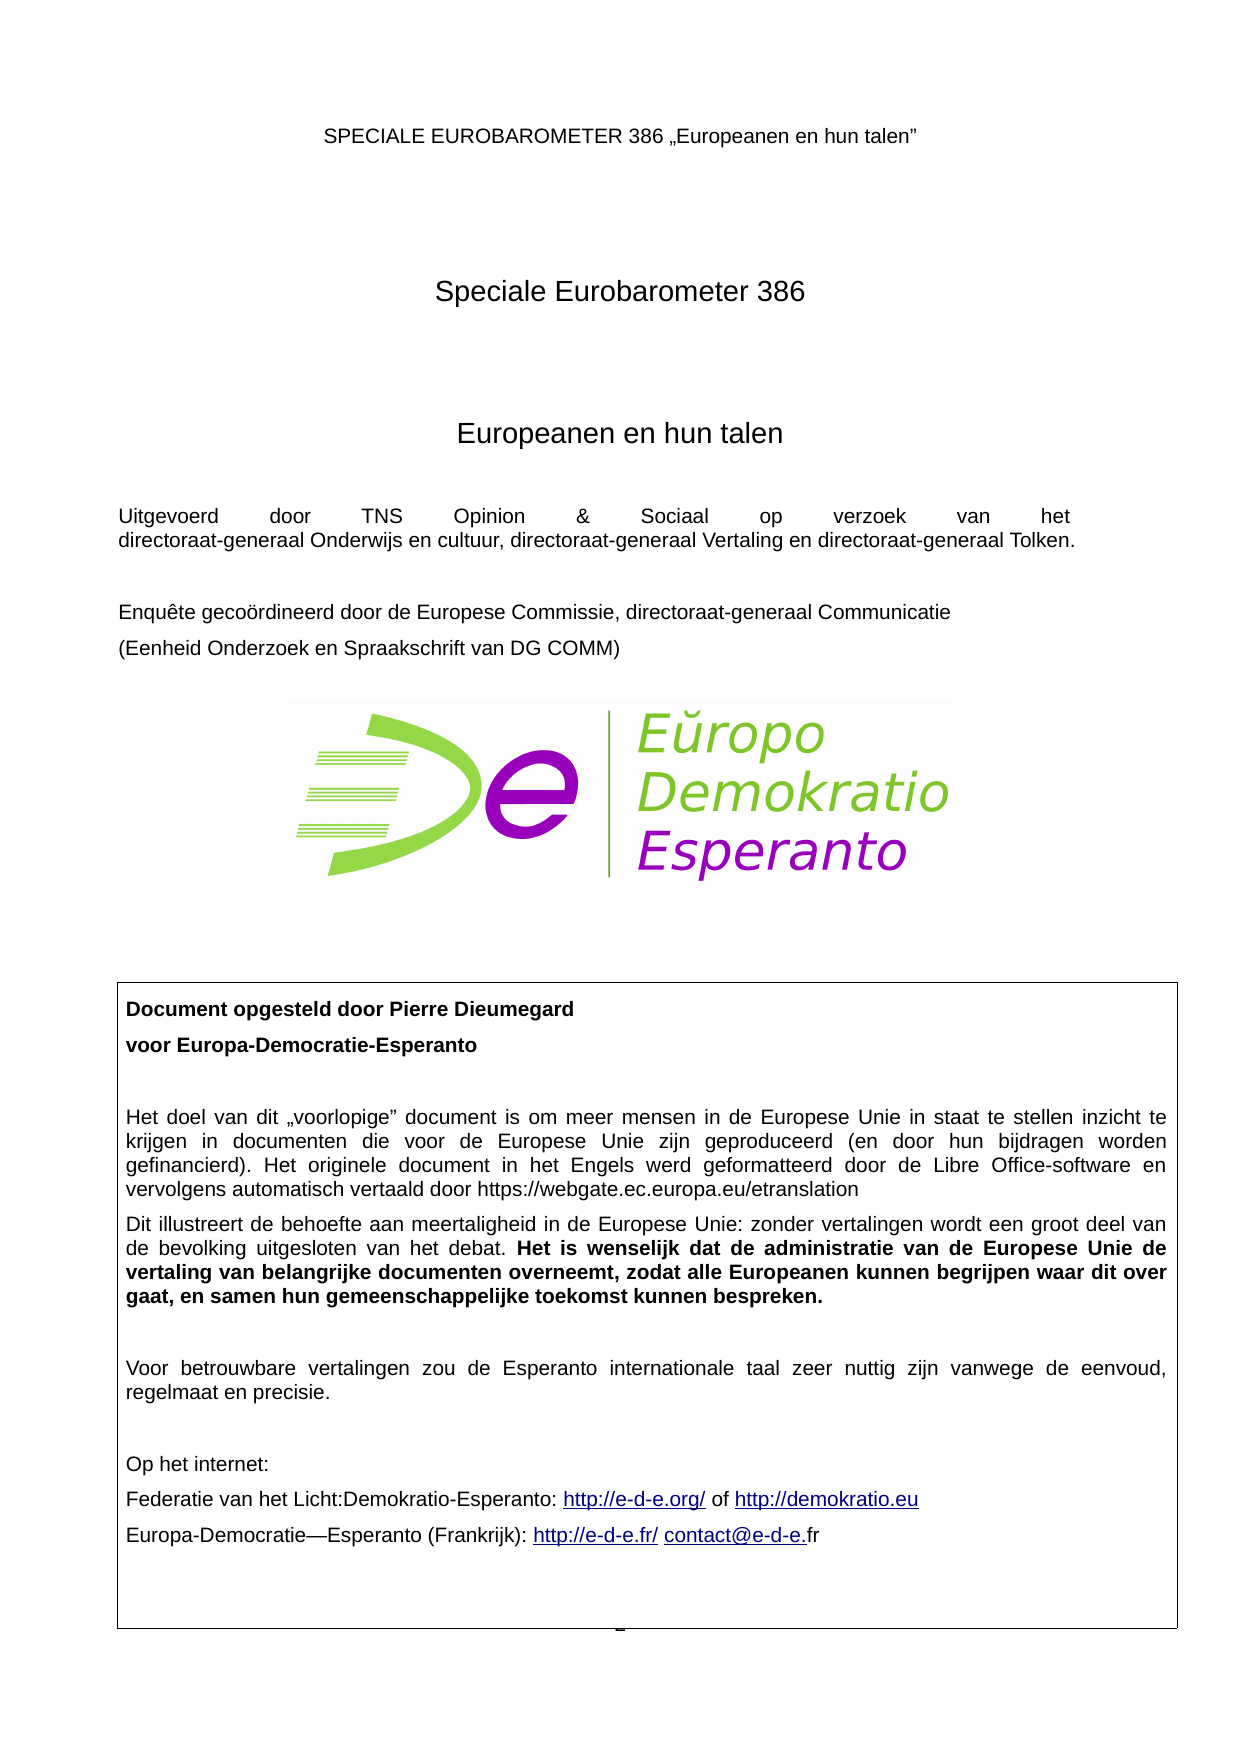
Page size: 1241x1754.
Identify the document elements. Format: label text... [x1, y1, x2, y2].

text Federatie van het Licht:Demokratio-Esperanto: http://e-d-e.org/ of http://demokratio.eu [126, 1487, 1168, 1511]
picture [286, 701, 954, 906]
text Het doel van dit „voorlopige” document is om meer mensen in de Europese Unie in staat te stellen inzicht te krijgen in documenten die voor de Europese Unie zijn geproduceerd (en door hun bijdragen worden gefinancierd). Het originele document in het Engels werd geformatteerd door de Libre Office-software en vervolgens automatisch vertaald door https://webgate.ec.europa.eu/etranslation [126, 1104, 1168, 1200]
text (Eenheid Onderzoek en Spraakschrift van DG COMM) [118, 636, 1122, 659]
text voor Europa-Democratie-Esperanto [126, 1033, 1168, 1057]
subtitle Speciale Eurobarometer 386 [118, 274, 1122, 308]
text Dit illustreert de behoefte aan meertaligheid in de Europese Unie: zonder vertalingen wordt een groot deel van de bevolking uitgesloten van het debat. Het is wenselijk dat de administratie van de Europese Unie de vertaling van belangrijke documenten overneemt, zodat alle Europeanen kunnen begrijpen waar dit over gaat, en samen hun gemeenschappelijke toekomst kunnen bespreken. [126, 1212, 1168, 1308]
text Document opgesteld door Pierre Dieumegard [126, 997, 1168, 1021]
text Enquête gecoördineerd door de Europese Commissie, directoraat-generaal Communicatie [118, 600, 1122, 624]
text Europa-Democratie—Esperanto (Frankrijk): http://e-d-e.fr/ contact@e-d-e.fr [126, 1523, 1168, 1547]
text Voor betrouwbare vertalingen zou de Esperanto internationale taal zeer nuttig zijn vanwege de eenvoud, regelmaat en precisie. [126, 1356, 1168, 1404]
subtitle Europeanen en hun talen [118, 416, 1122, 450]
text Uitgevoerd door TNS Opinion & Sociaal op verzoek van het directoraat-generaal Onderwijs en cultuur, directoraat-generaal Vertaling en directoraat-generaal Tolken. [118, 504, 1122, 552]
text Op het internet: [126, 1451, 1168, 1475]
